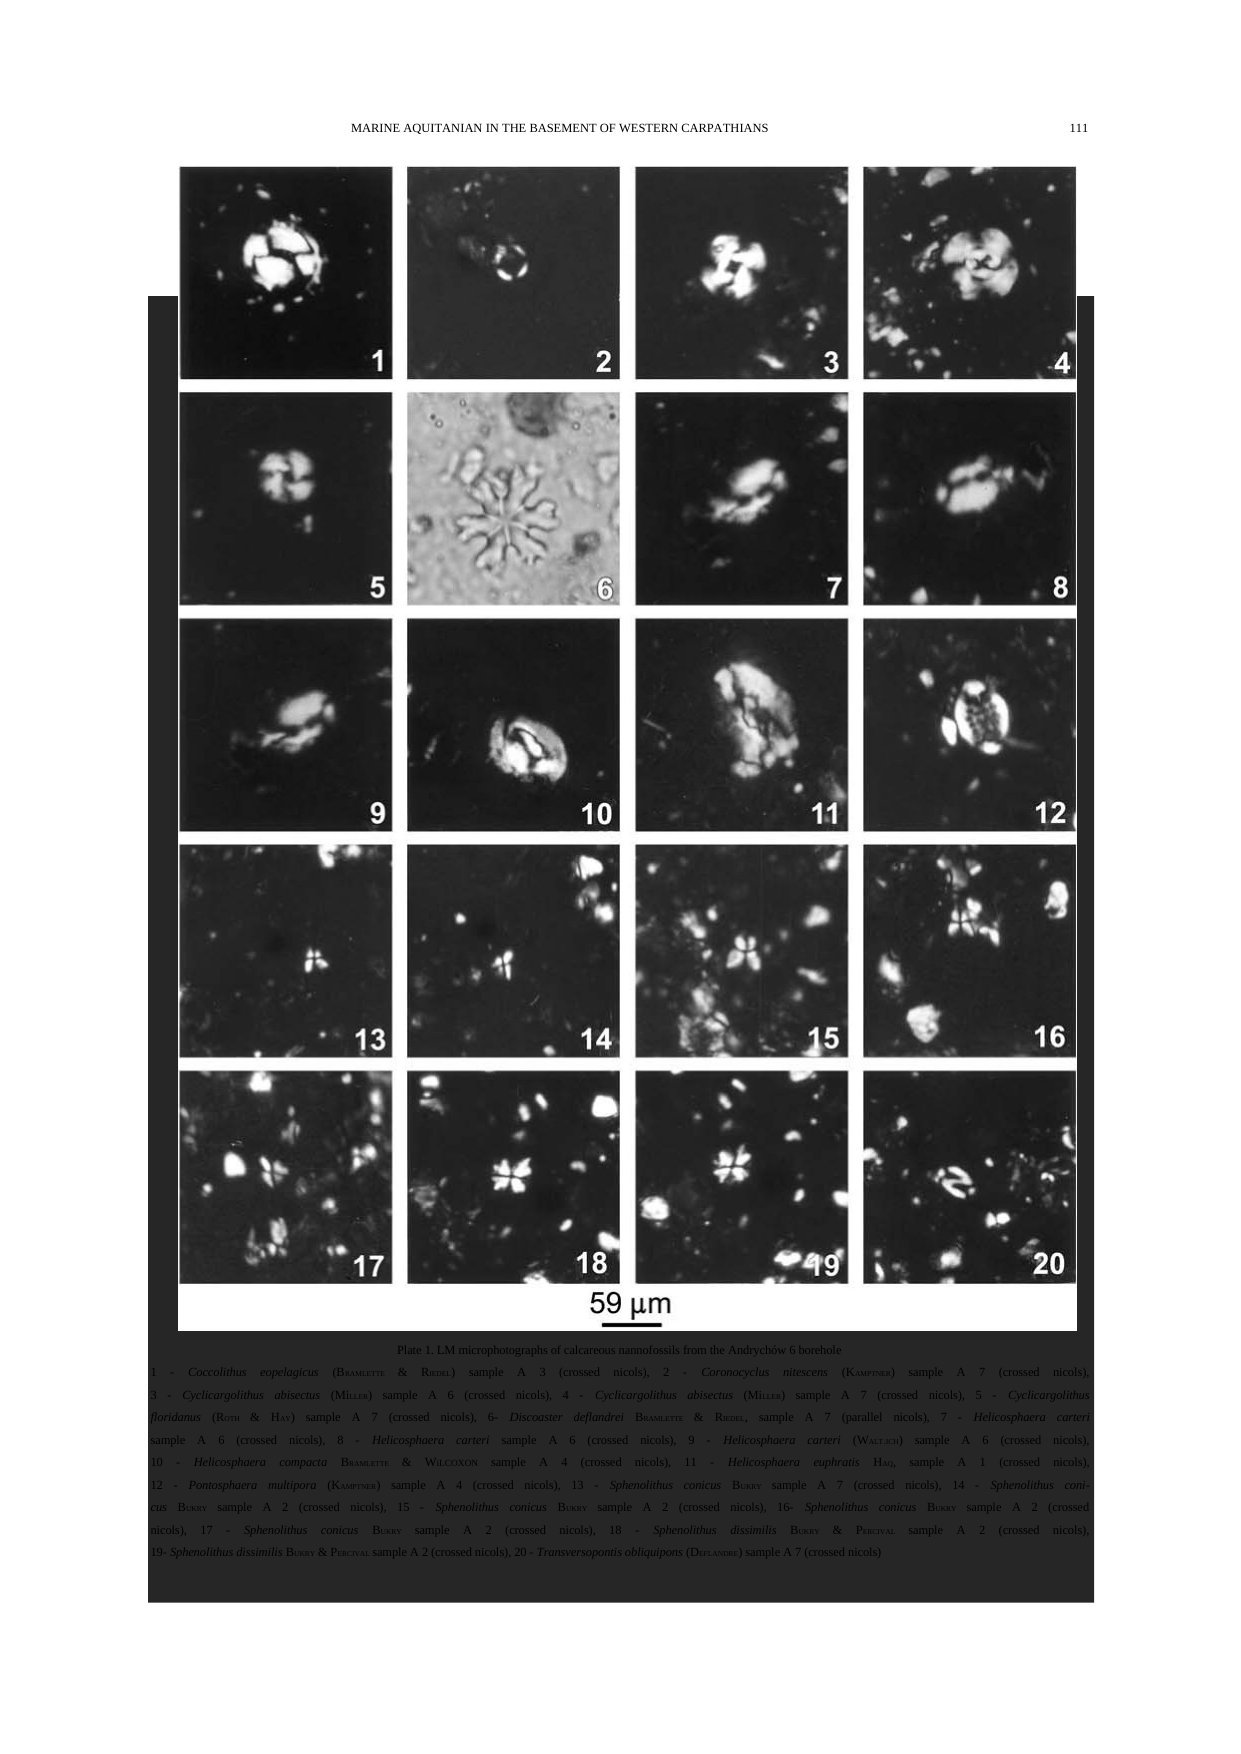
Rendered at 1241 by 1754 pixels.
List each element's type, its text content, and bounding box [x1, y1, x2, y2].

text MARINE AQUITANIAN IN THE BASEMENT OF WESTERN CARPATHIANS [351, 123, 769, 135]
text Plate 1. LM microphotographs of calcareous nannofossils from the Andrychów 6 borehole [148, 1336, 1090, 1359]
text 1 - Coccolithus eopelagicus (Bramlette & Riedel) sample A 3 (crossed nicols), 2 - Coronocyclus nitescens (Kamptner) sample A 7 (crossed nicols), 3 - Cyclicargolithus abisectus (Miller) sample A 6 (crossed nicols), 4 - Cyclicargolithus abisectus (Miller) sample A 7 (crossed nicols), 5 - Cyclicargolithus floridanus (Roth & Hay) sample A 7 (crossed nicols), 6- Discoaster deflandrei Bramlette & Riedel, sample A 7 (parallel nicols), 7 - Helicosphaera carteri sample A 6 (crossed nicols), 8 - Helicosphaera carteri sample A 6 (crossed nicols), 9 - Helicosphaera carteri (Walt.ich) sample A 6 (crossed nicols), 10 - Helicosphaera compacta Bramlette & WiLCOXON sample A 4 (crossed nicols), 11 - Helicosphaera euphratis Haq, sample A 1 (crossed nicols), 12 - Pontosphaera multipora (Kamptner) sample A 4 (crossed nicols), 13 - Sphenolithus conicus Bukry sample A 7 (crossed nicols), 14 - Sphenolithus coni- cus Bukry sample A 2 (crossed nicols), 15 - Sphenolithus conicus Bukry sample A 2 (crossed nicols), 16- Sphenolithus conicus Bukry sample A 2 (crossed nicols), 17 - Sphenolithus conicus Bukry sample A 2 (crossed nicols), 18 - Sphenolithus dissimilis Bukry & Percival sample A 2 (crossed nicols), 19- Sphenolithus dissimilis Bukry & Percival sample A 2 (crossed nicols), 20 - Transversopontis obliquipons (Deflandre) sample A 7 (crossed nicols) [150, 1359, 1090, 1561]
text 111 [1069, 123, 1088, 135]
picture [178, 165, 1077, 1331]
